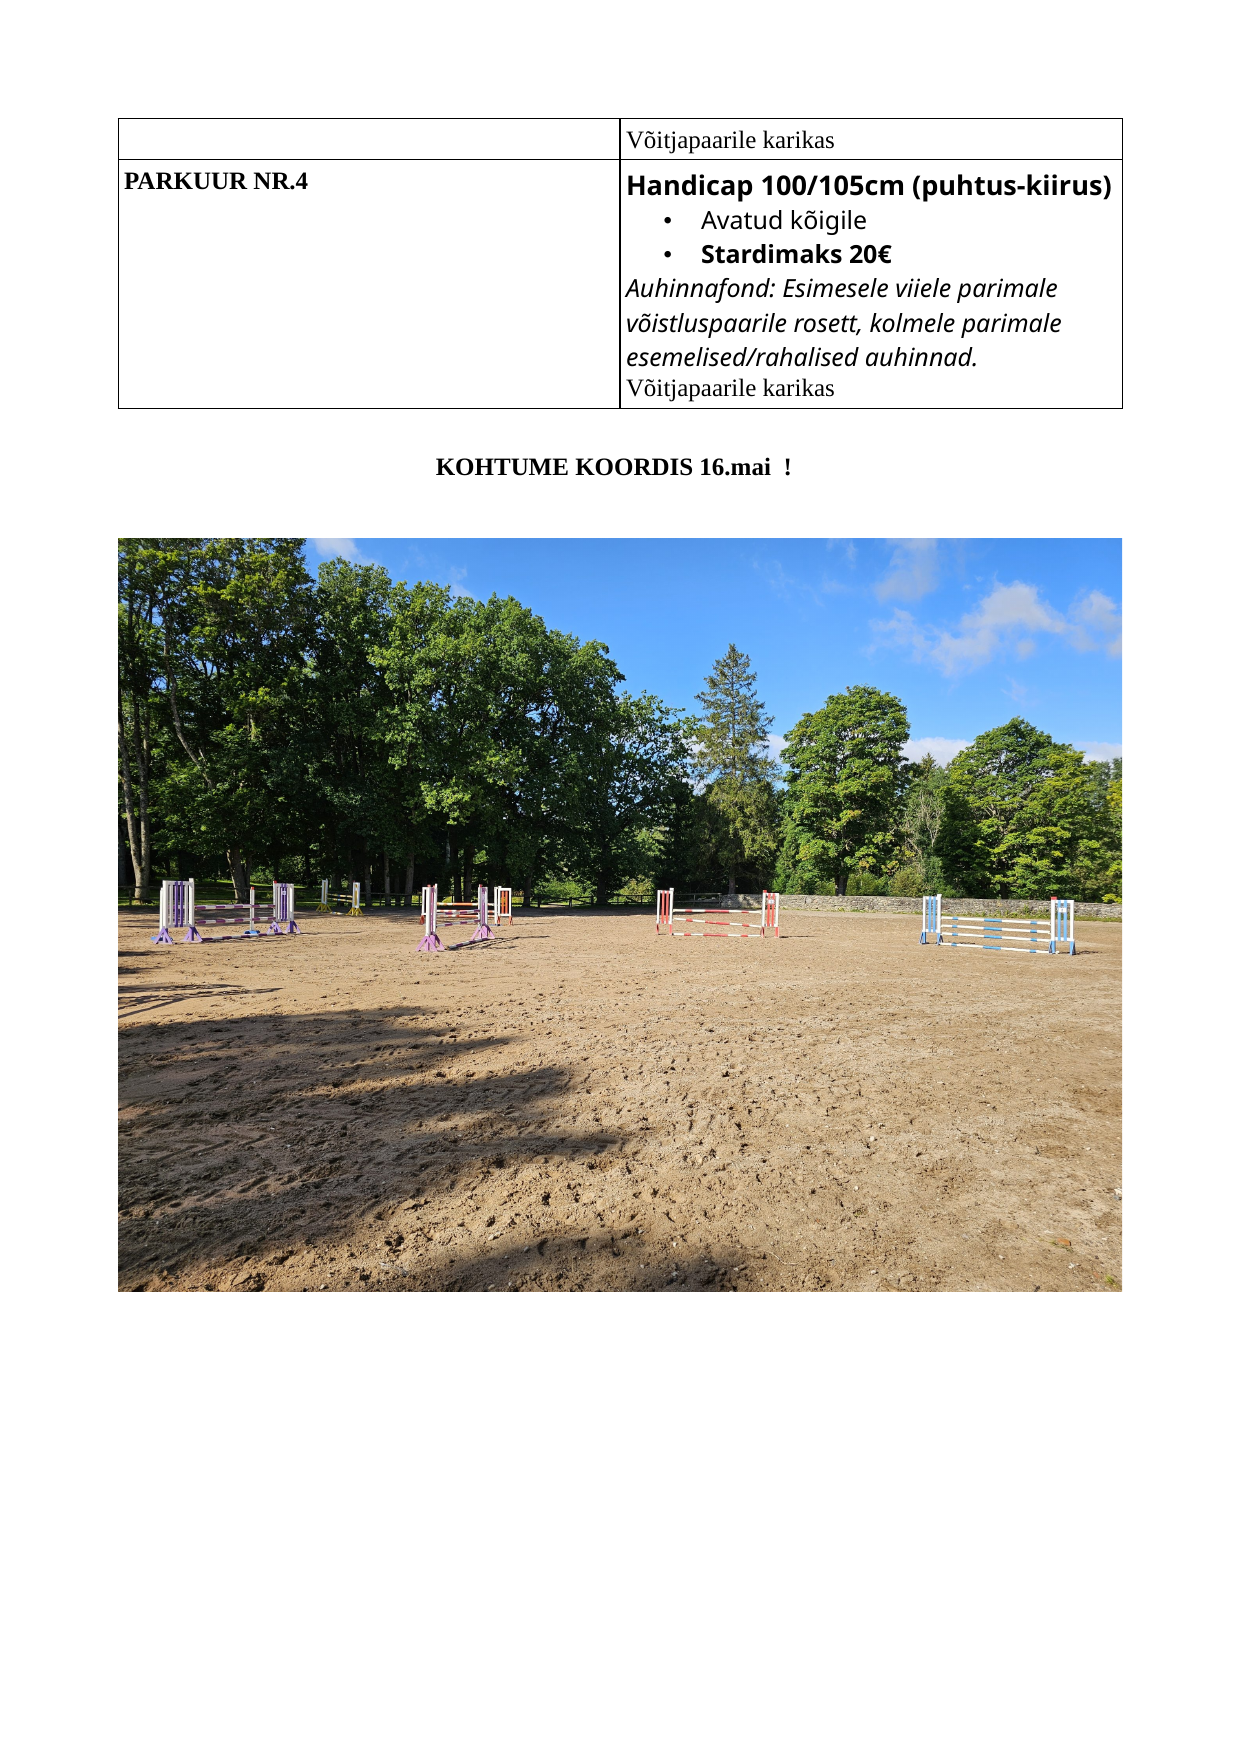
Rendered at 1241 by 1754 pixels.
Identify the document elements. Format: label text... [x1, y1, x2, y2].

table_cell PARKUUR NR.4 [119, 160, 619, 408]
text KOHTUME KOORDIS 16.mai ! [118, 452, 1122, 481]
picture [118, 538, 1123, 1292]
table_cell Handicap 100/105cm (puhtus-kiirus) Avatud kõigile Stardimaks 20€ Auhinnafond: Esimesele viiele parimale võistluspaarile rosett, kolmele parimale esemelised/rahalised auhinnad. Võitjapaarile karikas [621, 160, 1122, 408]
table_cell Võitjapaarile karikas [621, 119, 1122, 159]
table_cell [119, 119, 619, 159]
